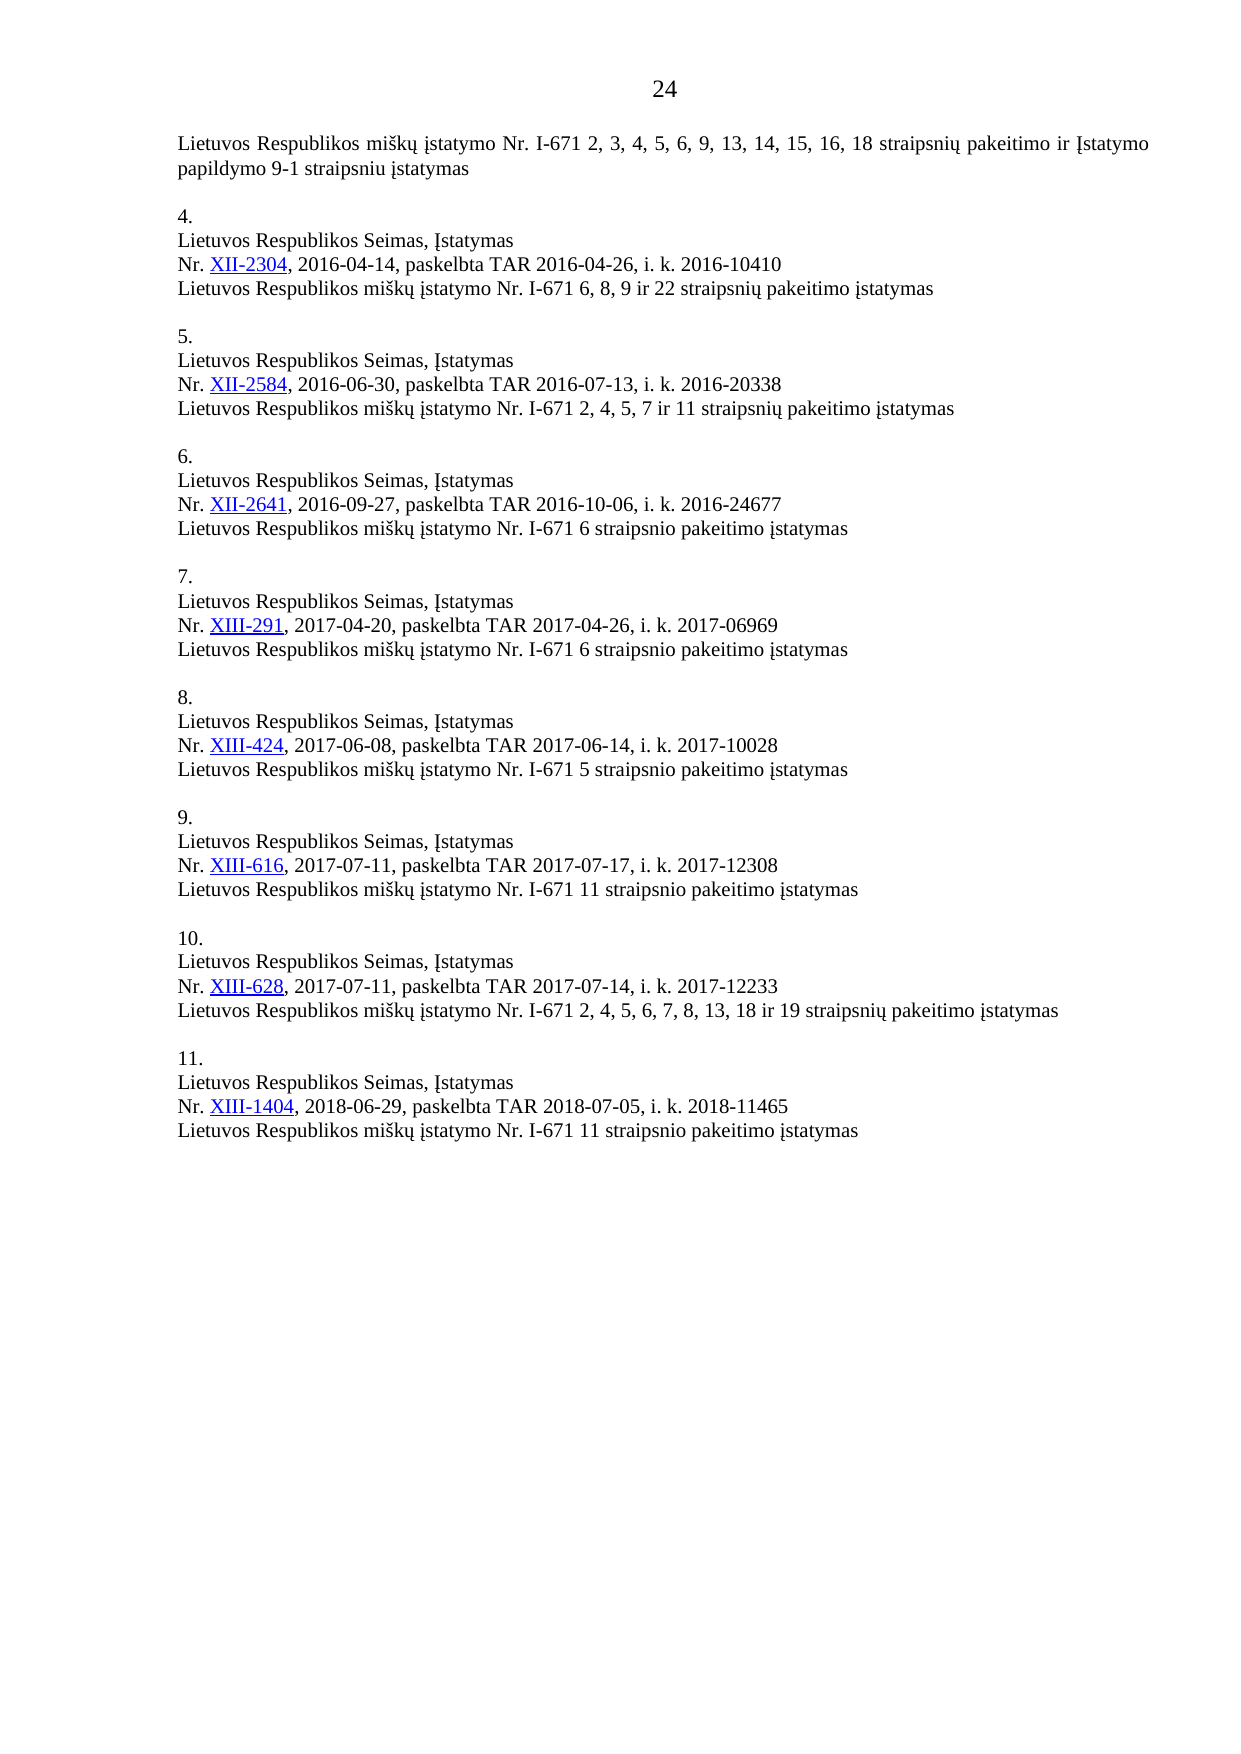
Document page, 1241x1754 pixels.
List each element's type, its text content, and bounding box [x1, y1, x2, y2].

text Nr. XII-2641, 2016-09-27, paskelbta TAR 2016-10-06, i. k. 2016-24677 [177, 492, 1152, 516]
text Lietuvos Respublikos miškų įstatymo Nr. I-671 2, 4, 5, 7 ir 11 straipsnių pakeitimo įstatymas [177, 396, 1152, 420]
text Nr. XIII-628, 2017-07-11, paskelbta TAR 2017-07-14, i. k. 2017-12233 [177, 973, 1152, 998]
text Lietuvos Respublikos Seimas, Įstatymas [177, 468, 1152, 492]
text Nr. XIII-616, 2017-07-11, paskelbta TAR 2017-07-17, i. k. 2017-12308 [177, 853, 1152, 877]
text Nr. XII-2304, 2016-04-14, paskelbta TAR 2016-04-26, i. k. 2016-10410 [177, 252, 1152, 276]
text Lietuvos Respublikos Seimas, Įstatymas [177, 829, 1152, 853]
text Lietuvos Respublikos miškų įstatymo Nr. I-671 11 straipsnio pakeitimo įstatymas [177, 877, 1152, 901]
text Nr. XII-2584, 2016-06-30, paskelbta TAR 2016-07-13, i. k. 2016-20338 [177, 372, 1152, 396]
text Lietuvos Respublikos Seimas, Įstatymas [177, 228, 1152, 252]
text Nr. XIII-1404, 2018-06-29, paskelbta TAR 2018-07-05, i. k. 2018-11465 [177, 1094, 1152, 1118]
text Lietuvos Respublikos miškų įstatymo Nr. I-671 11 straipsnio pakeitimo įstatymas [177, 1118, 1152, 1142]
text Lietuvos Respublikos miškų įstatymo Nr. I-671 5 straipsnio pakeitimo įstatymas [177, 757, 1152, 781]
text 6. [177, 444, 1152, 468]
text Lietuvos Respublikos miškų įstatymo Nr. I-671 6 straipsnio pakeitimo įstatymas [177, 637, 1152, 661]
text Lietuvos Respublikos miškų įstatymo Nr. I-671 6, 8, 9 ir 22 straipsnių pakeitimo įstatymas [177, 276, 1152, 300]
text 8. [177, 685, 1152, 709]
text Lietuvos Respublikos Seimas, Įstatymas [177, 1070, 1152, 1094]
text Lietuvos Respublikos miškų įstatymo Nr. I-671 6 straipsnio pakeitimo įstatymas [177, 516, 1152, 540]
text Lietuvos Respublikos miškų įstatymo Nr. I-671 2, 4, 5, 6, 7, 8, 13, 18 ir 19 straipsnių pakeitimo įstatymas [177, 998, 1152, 1022]
text 9. [177, 805, 1152, 829]
text Lietuvos Respublikos Seimas, Įstatymas [177, 588, 1152, 613]
text 10. [177, 925, 1152, 949]
text Nr. XIII-291, 2017-04-20, paskelbta TAR 2017-04-26, i. k. 2017-06969 [177, 613, 1152, 637]
text 5. [177, 324, 1152, 348]
text 4. [177, 203, 1152, 228]
text 7. [177, 564, 1152, 588]
text Nr. XIII-424, 2017-06-08, paskelbta TAR 2017-06-14, i. k. 2017-10028 [177, 733, 1152, 757]
text Lietuvos Respublikos Seimas, Įstatymas [177, 949, 1152, 973]
text Lietuvos Respublikos Seimas, Įstatymas [177, 709, 1152, 733]
text 11. [177, 1046, 1152, 1070]
text Lietuvos Respublikos miškų įstatymo Nr. I-671 2, 3, 4, 5, 6, 9, 13, 14, 15, 16, 18 straipsnių pakeitimo ir Įstatymo papildymo 9-1 straipsniu įstatymas [177, 131, 1152, 179]
text Lietuvos Respublikos Seimas, Įstatymas [177, 348, 1152, 372]
